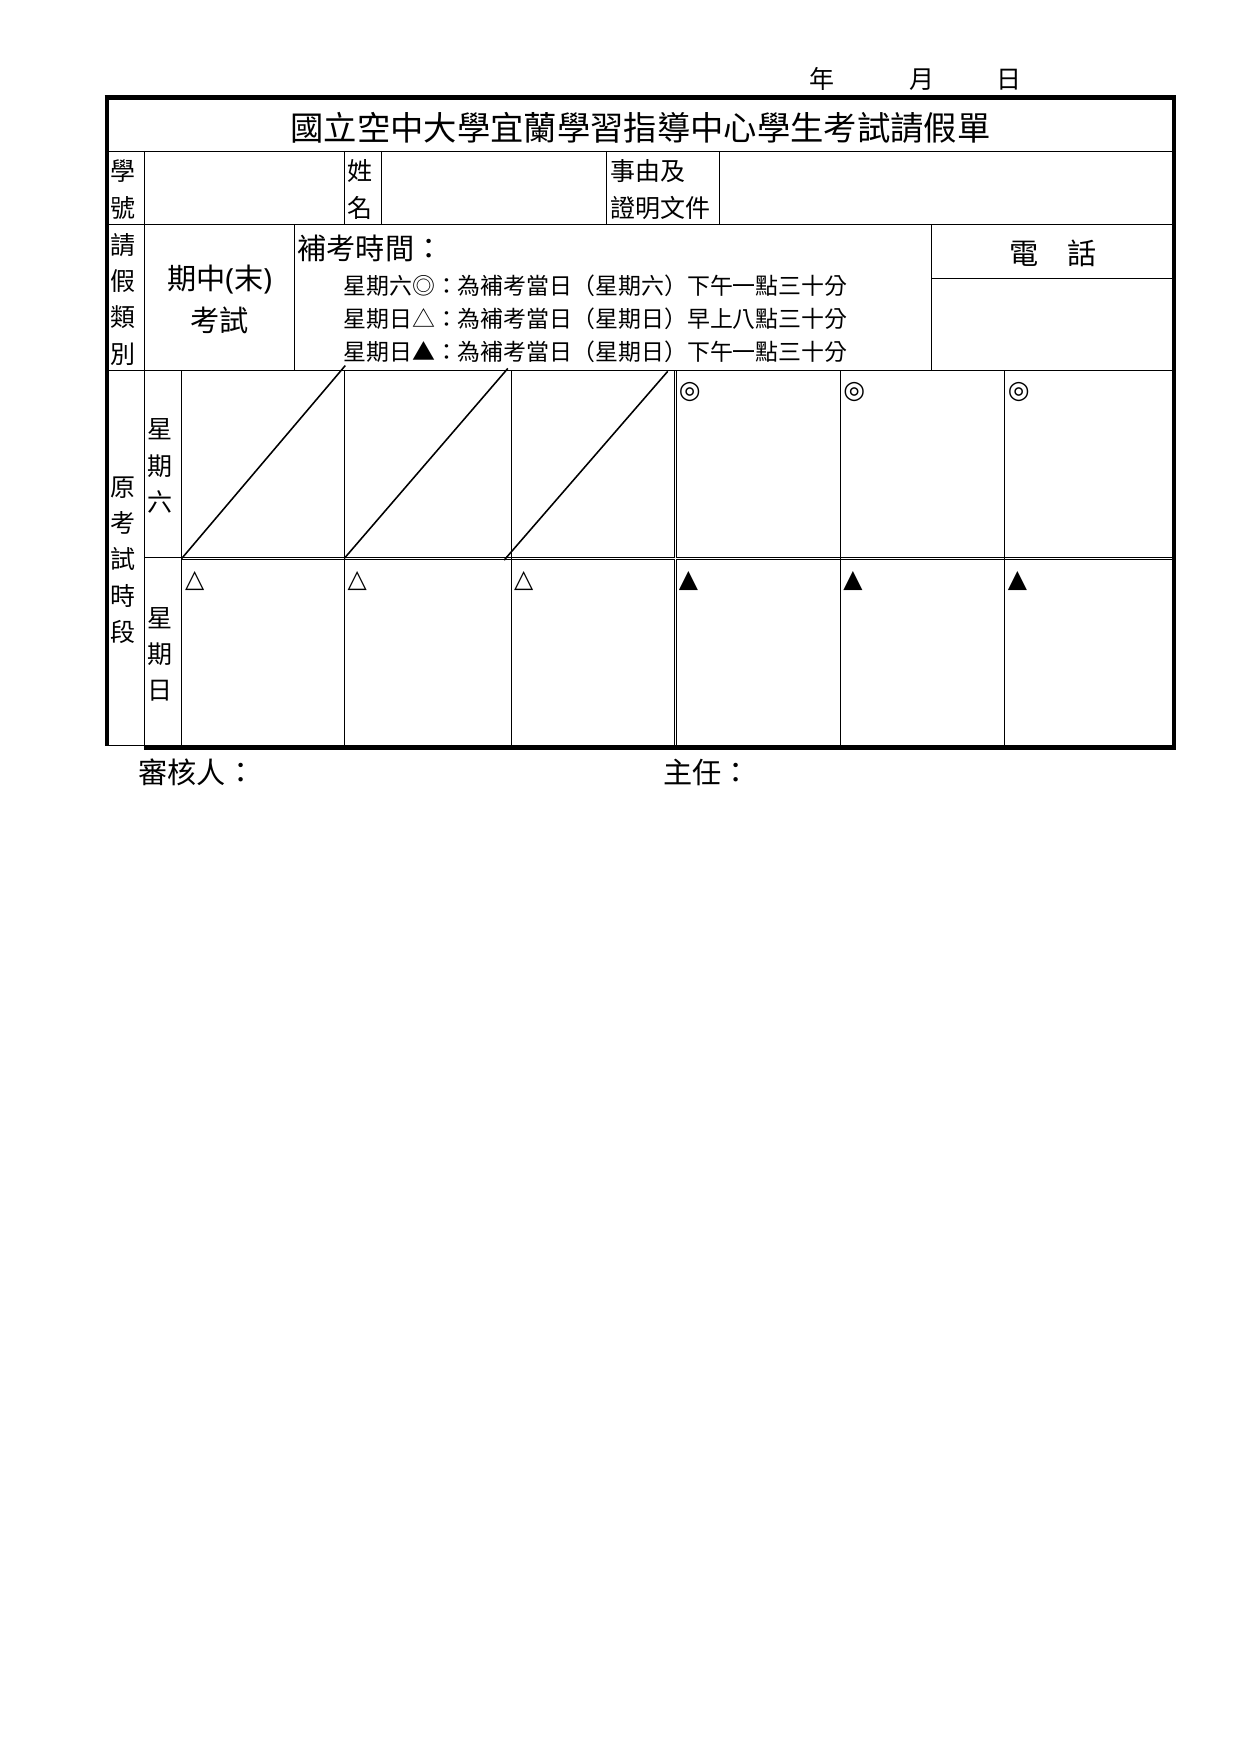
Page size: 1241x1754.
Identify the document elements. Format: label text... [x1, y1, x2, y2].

table_cell 星 期 日 [145, 558, 181, 745]
table_cell ◎ [1005, 371, 1172, 557]
table_cell [512, 371, 674, 557]
table_cell [720, 152, 1172, 224]
table_cell ▲ [1005, 560, 1172, 745]
table_cell [382, 152, 606, 224]
table_cell [348, 371, 511, 557]
table_cell 原考試時段 [109, 371, 144, 745]
text 審核人： 主任： [59, 749, 1181, 792]
table_cell 學號 [109, 152, 144, 224]
table_cell [932, 279, 1172, 370]
table_cell [512, 371, 666, 548]
table_header 國立空中大學宜蘭學習指導中心學生考試請假單 [109, 100, 1172, 151]
table_cell △ [512, 560, 674, 745]
table_cell ▲ [841, 560, 1004, 745]
text 年 月 日 [59, 59, 1181, 95]
table_cell △ [345, 560, 511, 745]
table_cell ◎ [677, 371, 840, 557]
table_cell 事由及 證明文件 [607, 152, 719, 224]
table_cell [345, 371, 503, 555]
table_cell [182, 371, 338, 555]
table_cell 補考時間： 星期六◎：為補考當日（星期六）下午一點三十分 星期日△：為補考當日（星期日）早上八點三十分 星期日▲：為補考當日（星期日）下午一點三十分 [295, 225, 931, 370]
table_cell 姓 名 [345, 152, 381, 224]
table_cell 星 期 六 [145, 371, 181, 557]
table_cell [145, 152, 344, 224]
table_cell ◎ [841, 371, 1004, 557]
table_cell [185, 371, 344, 557]
table_cell ▲ [677, 560, 840, 745]
table_cell 請假類別 [109, 225, 144, 370]
table_cell 電 話 [932, 225, 1172, 278]
table_cell 期中(末) 考試 [145, 225, 294, 370]
table_cell △ [182, 560, 344, 745]
